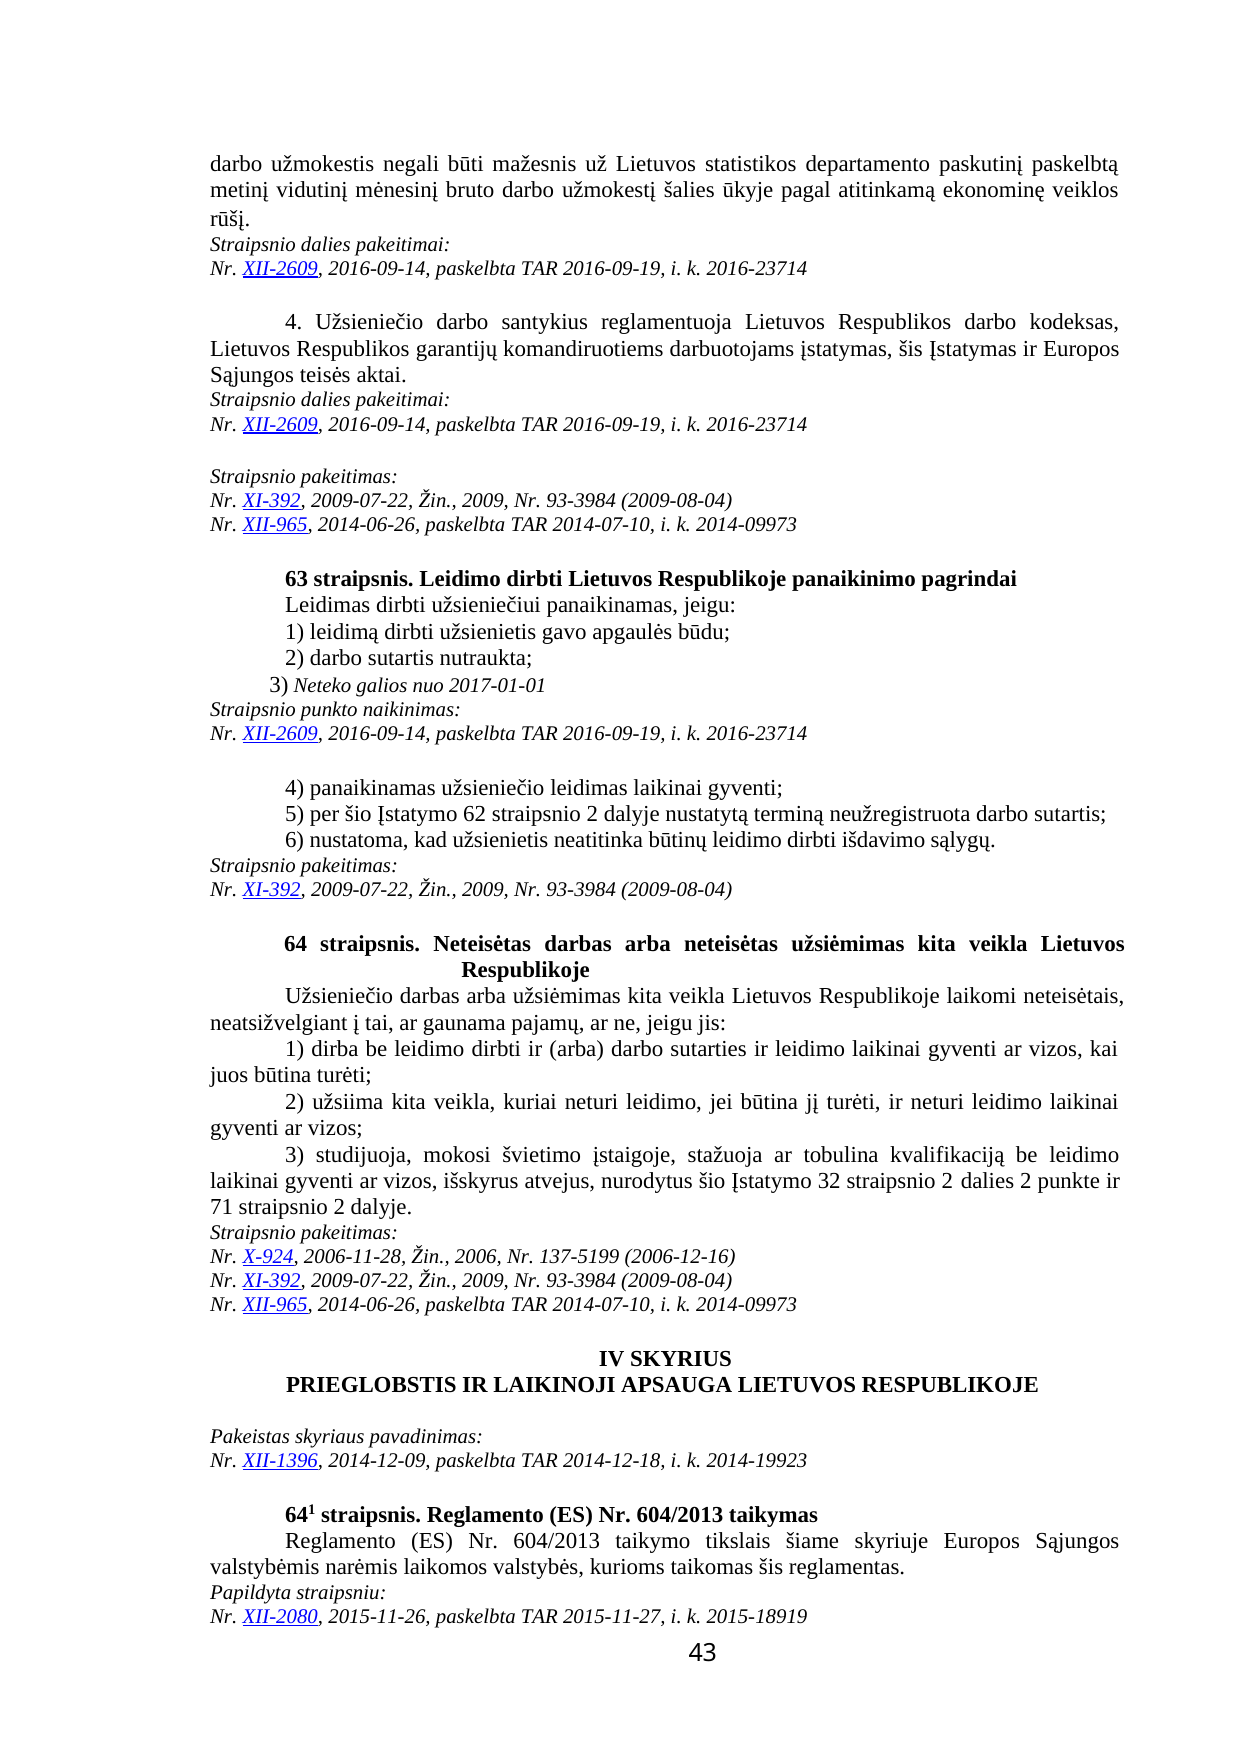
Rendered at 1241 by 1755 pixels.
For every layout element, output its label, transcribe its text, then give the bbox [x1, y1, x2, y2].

text Pakeistas skyriaus pavadinimas: [210, 1424, 1120, 1448]
text 6) nustatoma, kad užsienietis neatitinka būtinų leidimo dirbti išdavimo sąlygų. [210, 827, 1120, 853]
text Straipsnio pakeitimas: [210, 1220, 1120, 1244]
text 5) per šio Įstatymo 62 straipsnio 2 dalyje nustatytą terminą neužregistruota darbo sutartis; [210, 800, 1120, 827]
text Užsieniečio darbas arba užsiėmimas kita veikla Lietuvos Respublikoje laikomi neteisėtais, neatsižvelgiant į tai, ar gaunama pajamų, ar ne, jeigu jis: [210, 982, 1126, 1035]
text Nr. XII-2609, 2016-09-14, paskelbta TAR 2016-09-19, i. k. 2016-23714 [210, 256, 1120, 279]
text darbo užmokestis negali būti mažesnis už Lietuvos statistikos departamento paskutinį paskelbtą metinį vidutinį mėnesinį bruto darbo užmokestį šalies ūkyje pagal atitinkamą ekonominę veiklos rūšį. [210, 150, 1120, 231]
text 1) dirba be leidimo dirbti ir (arba) darbo sutarties ir leidimo laikinai gyventi ar vizos, kai juos būtina turėti; [210, 1035, 1120, 1088]
text Straipsnio pakeitimas: [210, 853, 1120, 877]
text Nr. XI-392, 2009-07-22, Žin., 2009, Nr. 93-3984 (2009-08-04) [210, 488, 1120, 512]
text Nr. XII-2609, 2016-09-14, paskelbta TAR 2016-09-19, i. k. 2016-23714 [210, 721, 1120, 745]
text 2) užsiima kita veikla, kuriai neturi leidimo, jei būtina jį turėti, ir neturi leidimo laikinai gyventi ar vizos; [210, 1088, 1120, 1141]
text 3) studijuoja, mokosi švietimo įstaigoje, stažuoja ar tobulina kvalifikaciją be leidimo laikinai gyventi ar vizos, išskyrus atvejus, nurodytus šio Įstatymo 32 straipsnio 2 dalies 2 punkte ir 71 straipsnio 2 dalyje. [210, 1141, 1120, 1220]
text 4) panaikinamas užsieniečio leidimas laikinai gyventi; [210, 774, 1120, 800]
text 3) Neteko galios nuo 2017-01-01 [210, 671, 1120, 697]
text Straipsnio dalies pakeitimai: [210, 231, 1120, 256]
text Nr. XI-392, 2009-07-22, Žin., 2009, Nr. 93-3984 (2009-08-04) [210, 1268, 1120, 1292]
text Reglamento (ES) Nr. 604/2013 taikymo tikslais šiame skyriuje Europos Sąjungos valstybėmis narėmis laikomos valstybės, kurioms taikomas šis reglamentas. [210, 1527, 1120, 1580]
text Nr. XII-965, 2014-06-26, paskelbta TAR 2014-07-10, i. k. 2014-09973 [210, 512, 1120, 536]
text Straipsnio dalies pakeitimai: [210, 387, 1120, 411]
text Straipsnio punkto naikinimas: [210, 697, 1120, 721]
text Nr. XII-1396, 2014-12-09, paskelbta TAR 2014-12-18, i. k. 2014-19923 [210, 1448, 1120, 1472]
text IV SKYRIUS [210, 1345, 1120, 1371]
text 63 straipsnis. Leidimo dirbti Lietuvos Respublikoje panaikinimo pagrindai [210, 565, 1120, 592]
text Straipsnio pakeitimas: [210, 464, 1120, 488]
text 641 straipsnis. Reglamento (ES) Nr. 604/2013 taikymas [210, 1501, 1120, 1527]
text Nr. XII-2080, 2015-11-26, paskelbta TAR 2015-11-27, i. k. 2015-18919 [210, 1604, 1120, 1628]
text 1) leidimą dirbti užsienietis gavo apgaulės būdu; [210, 618, 1120, 644]
text 4. Užsieniečio darbo santykius reglamentuoja Lietuvos Respublikos darbo kodeksas, Lietuvos Respublikos garantijų komandiruotiems darbuotojams įstatymas, šis Įstatymas ir Europos Sąjungos teisės aktai. [210, 308, 1120, 387]
text Nr. XII-965, 2014-06-26, paskelbta TAR 2014-07-10, i. k. 2014-09973 [210, 1292, 1120, 1316]
text Nr. XI-392, 2009-07-22, Žin., 2009, Nr. 93-3984 (2009-08-04) [210, 877, 1120, 901]
text 2) darbo sutartis nutraukta; [210, 644, 1120, 671]
text Leidimas dirbti užsieniečiui panaikinamas, jeigu: [210, 592, 1120, 618]
text Papildyta straipsniu: [210, 1580, 1120, 1604]
text Nr. X-924, 2006-11-28, Žin., 2006, Nr. 137-5199 (2006-12-16) [210, 1244, 1120, 1268]
text 64 straipsnis. Neteisėtas darbas arba neteisėtas užsiėmimas kita veikla Lietuvos Respublikoje [284, 930, 1126, 982]
text Nr. XII-2609, 2016-09-14, paskelbta TAR 2016-09-19, i. k. 2016-23714 [210, 411, 1120, 436]
text PRIEGLOBSTIS IR LAIKINOJI APSAUGA LIETUVOS RESPUBLIKOJE [210, 1371, 1120, 1397]
